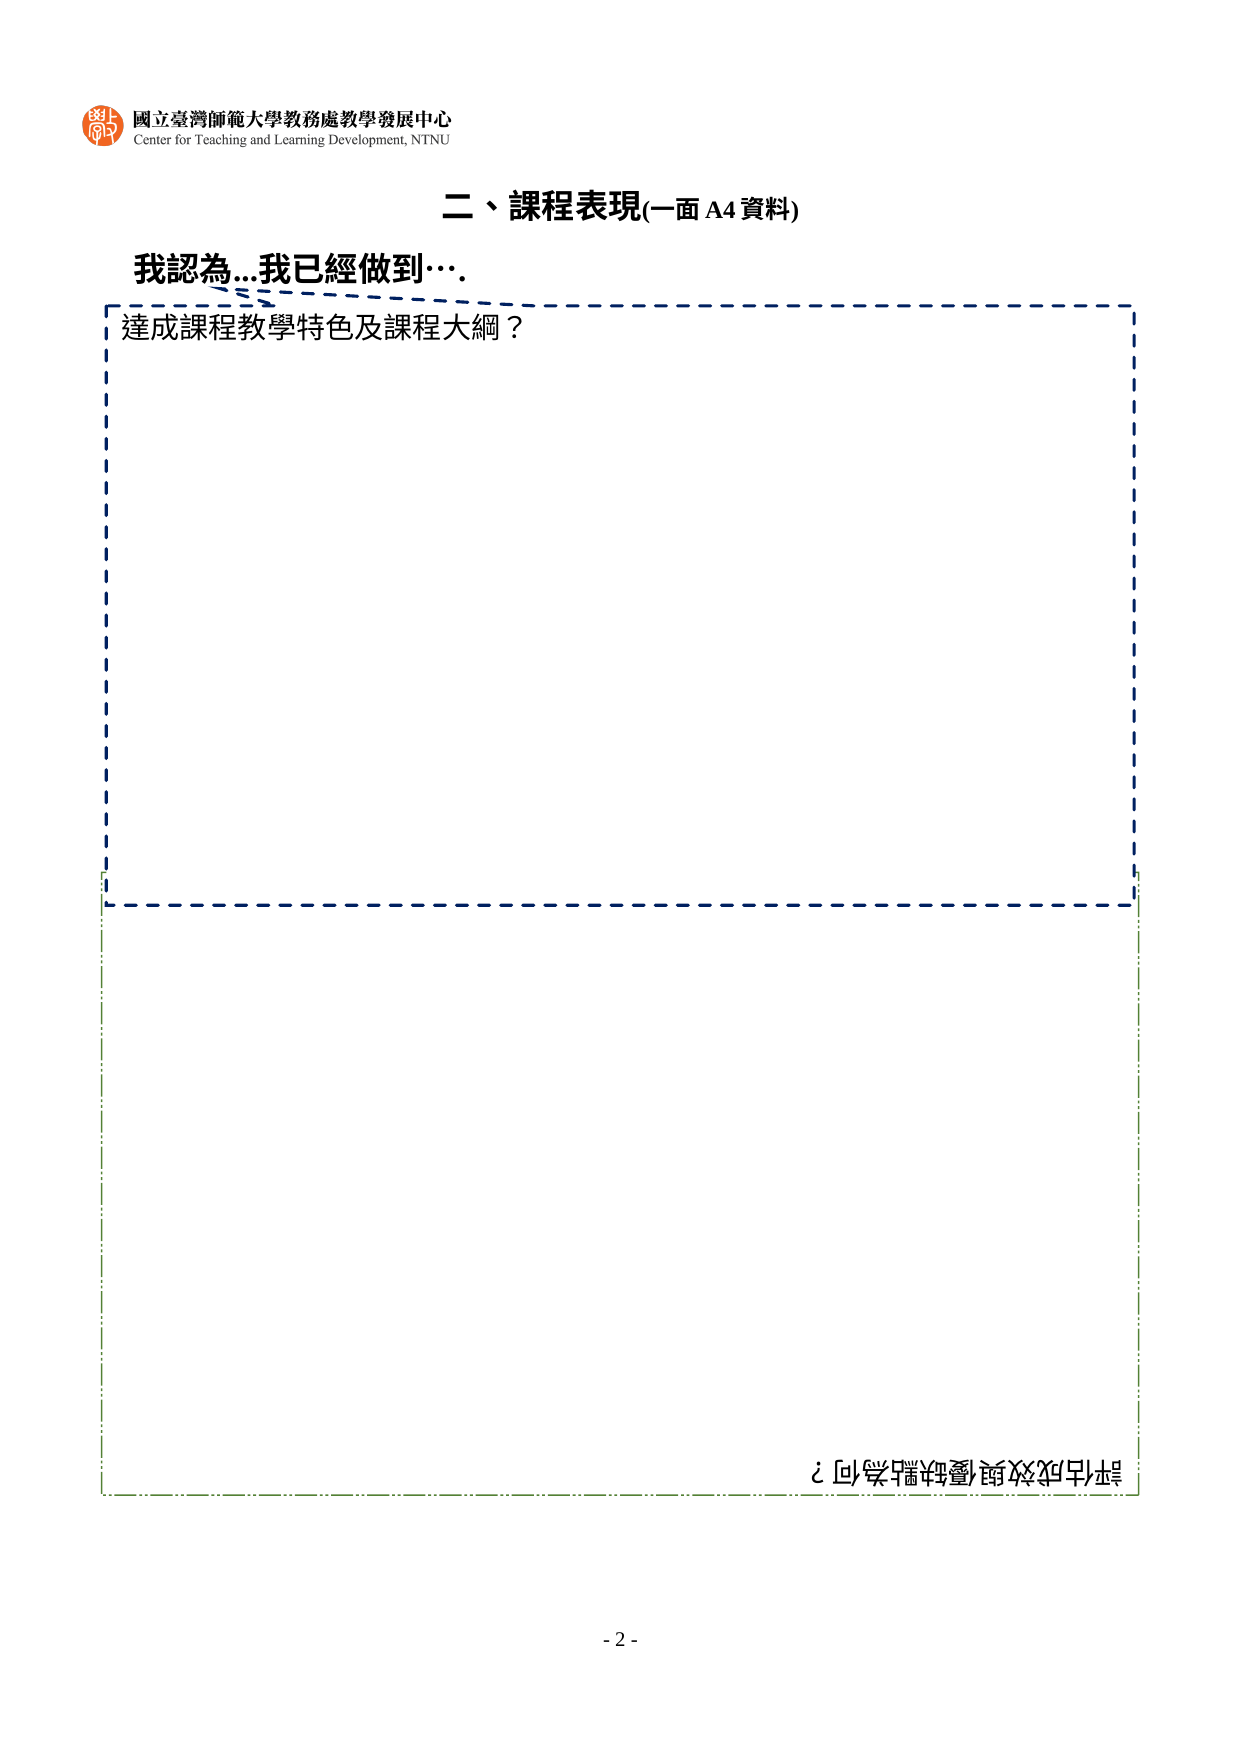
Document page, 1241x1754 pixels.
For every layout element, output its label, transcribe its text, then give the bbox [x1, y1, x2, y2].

text 二、課程表現(一面A4資料) [133, 163, 1107, 225]
text 我認為...我已經做到…. [133, 225, 1107, 288]
